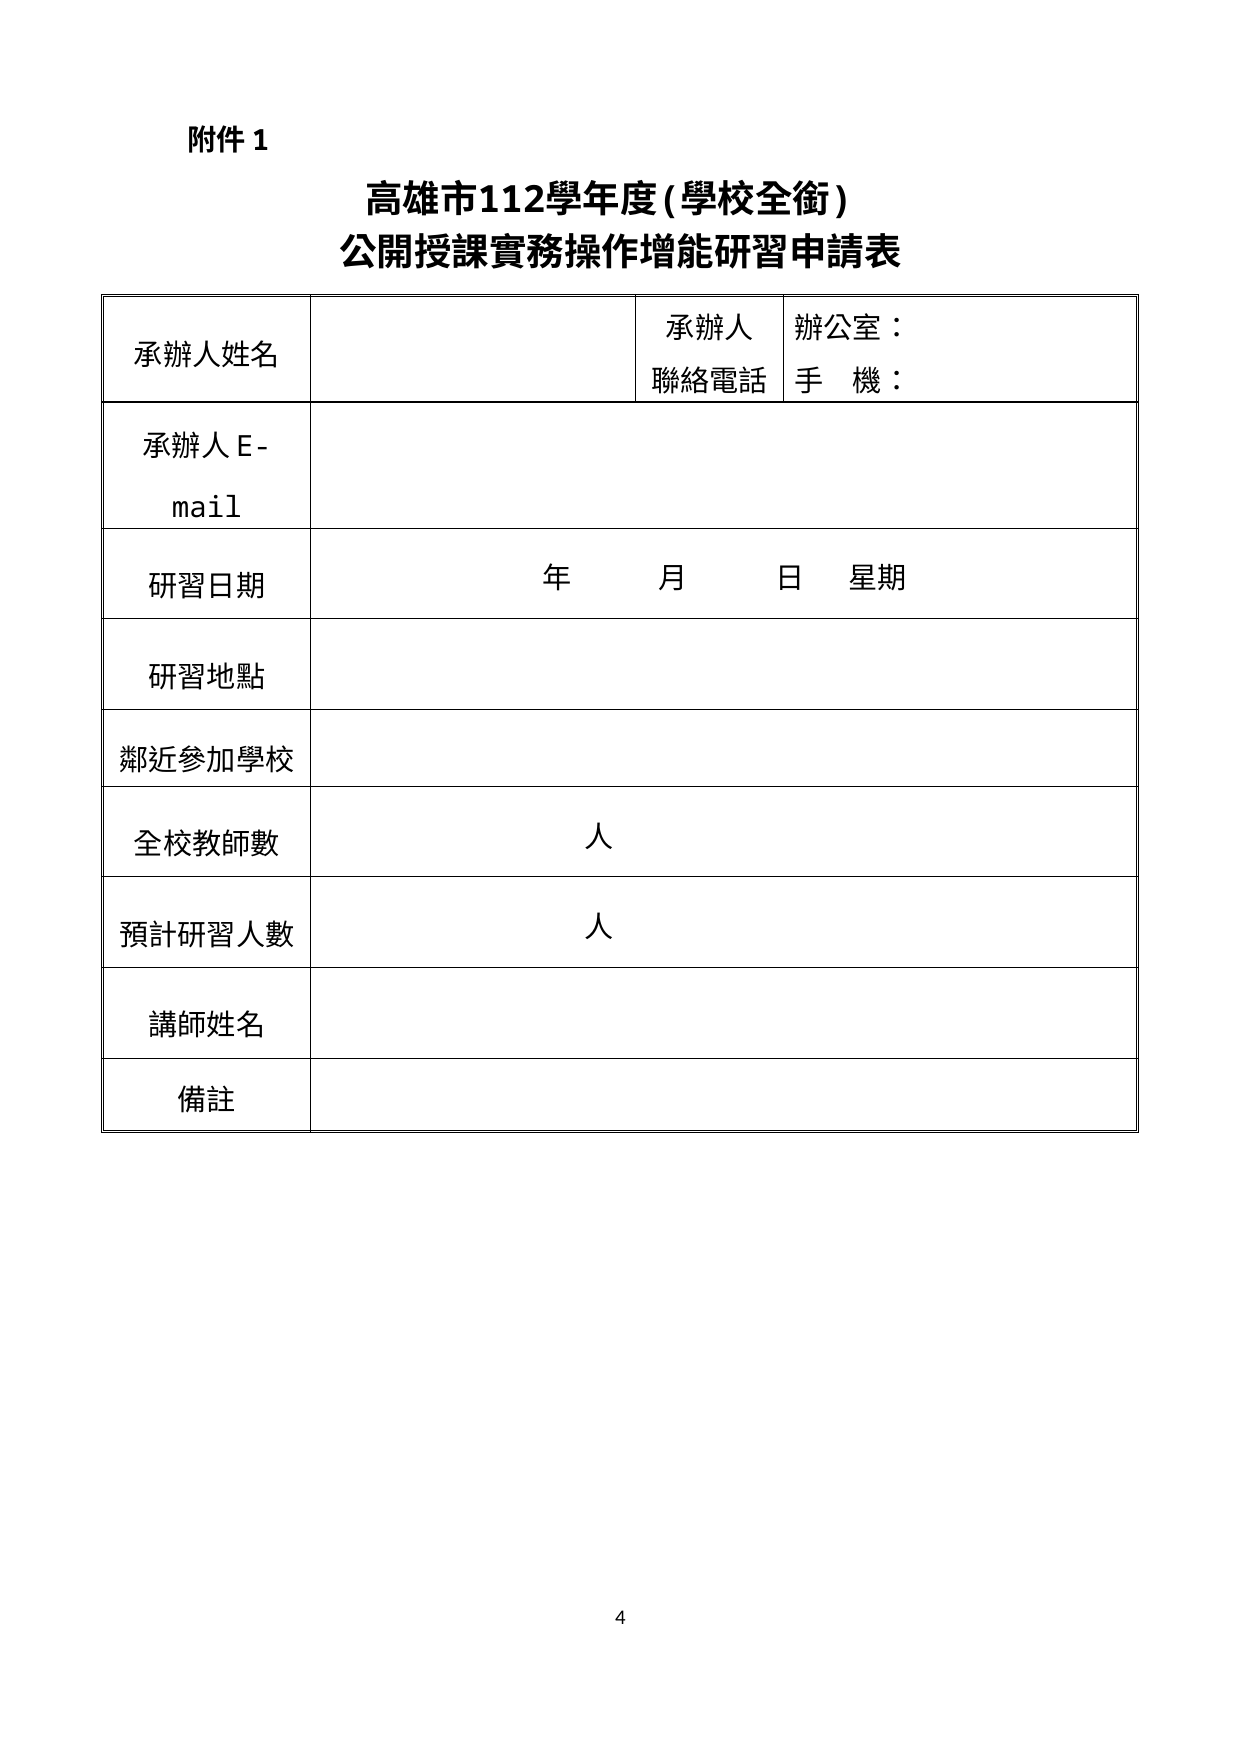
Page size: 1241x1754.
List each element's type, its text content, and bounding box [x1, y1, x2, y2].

table_cell 講師姓名 [104, 968, 310, 1057]
table_cell 年 月 日 星期 [311, 529, 1136, 618]
table_cell [311, 619, 1136, 709]
table_cell 預計研習人數 [104, 877, 310, 967]
table_header 承辦人 聯絡電話 [636, 297, 783, 401]
table_cell [311, 710, 1136, 786]
table_cell 全校教師數 [104, 787, 310, 876]
table_header [311, 297, 635, 401]
text 高雄市112學年度(學校全銜) [162, 171, 1078, 223]
text 附件1 [187, 96, 1053, 159]
table_cell [311, 1059, 1136, 1130]
table_cell 承辦人E-mail [104, 403, 310, 527]
table_header 辦公室： 手 機： [784, 297, 1136, 401]
table_cell 鄰近參加學校 [104, 710, 310, 786]
text 公開授課實務操作增能研習申請表 [187, 223, 1053, 275]
table_cell 備註 [104, 1059, 310, 1130]
table_cell 人 [311, 877, 1136, 967]
table_cell [311, 403, 1136, 527]
table_cell 研習地點 [104, 619, 310, 709]
table_cell [311, 968, 1136, 1057]
table_cell 人 [311, 787, 1136, 876]
table_cell 研習日期 [104, 529, 310, 618]
table_header 承辦人姓名 [104, 297, 310, 401]
